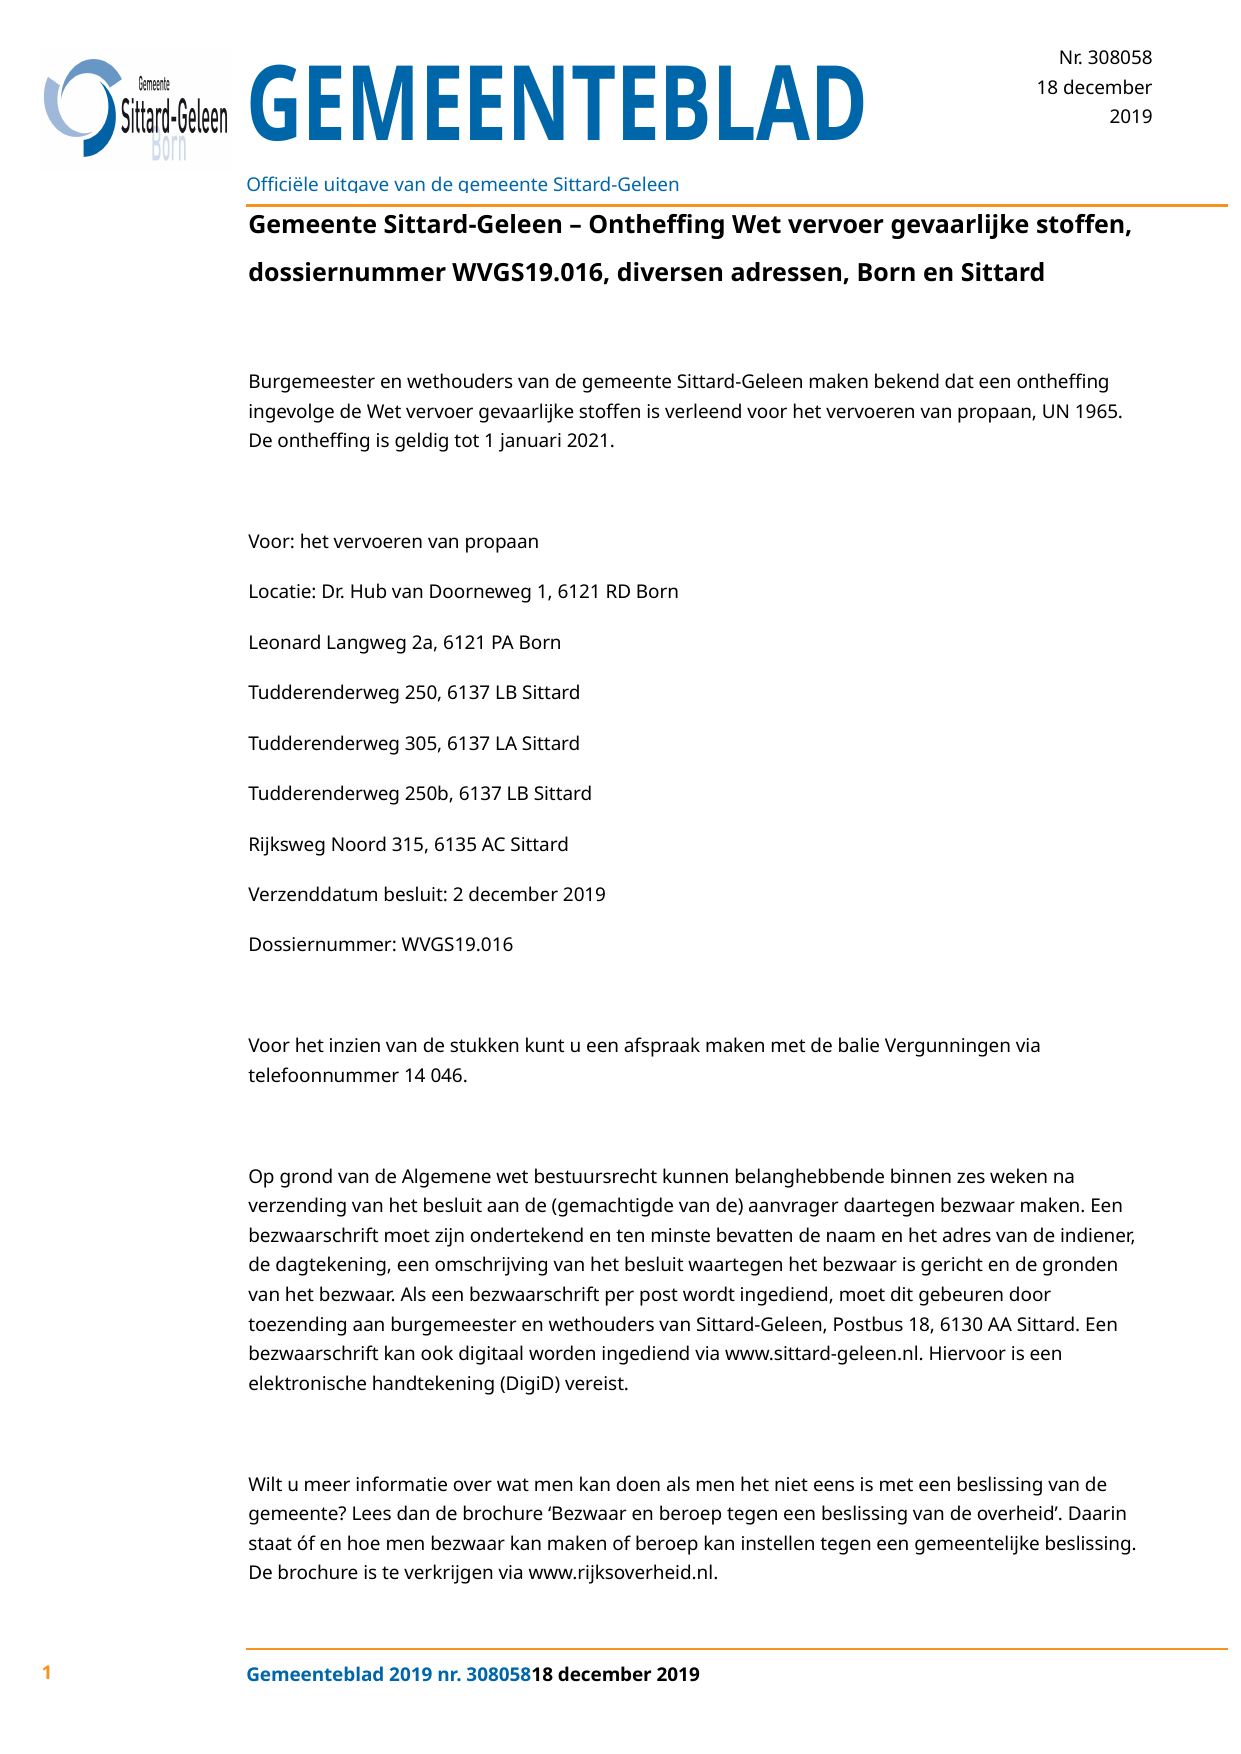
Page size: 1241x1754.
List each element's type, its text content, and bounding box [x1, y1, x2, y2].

text Tudderenderweg 250b, 6137 LB Sittard [248, 780, 1152, 806]
text Voor het inzien van de stukken kunt u een afspraak maken met de balie Vergunningen via telefoonnummer 14 046. [248, 1032, 1152, 1088]
text Verzenddatum besluit: 2 december 2019 [248, 881, 1152, 907]
picture [41, 47, 231, 172]
text Tudderenderweg 305, 6137 LA Sittard [248, 730, 1152, 756]
text Tudderenderweg 250, 6137 LB Sittard [248, 679, 1152, 705]
text Rijksweg Noord 315, 6135 AC Sittard [248, 831, 1152, 857]
text Locatie: Dr. Hub van Doorneweg 1, 6121 RD Born [248, 579, 1152, 604]
text Gemeente Sittard-Geleen – Ontheffing Wet vervoer gevaarlijke stoffen, dossiernummer WVGS19.016, diversen adressen, Born en Sittard [248, 207, 1152, 288]
text Wilt u meer informatie over wat men kan doen als men het niet eens is met een beslissing van de gemeente? Lees dan de brochure ‘Bezwaar en beroep tegen een beslissing van de overheid’. Daarin staat óf en hoe men bezwaar kan maken of beroep kan instellen tegen een gemeentelijke beslissing. De brochure is te verkrijgen via www.rijksoverheid.nl. [248, 1471, 1152, 1585]
text Dossiernummer: WVGS19.016 [248, 932, 1152, 957]
text Leonard Langweg 2a, 6121 PA Born [248, 629, 1152, 655]
text Voor: het vervoeren van propaan [248, 528, 1152, 554]
text Op grond van de Algemene wet bestuursrecht kunnen belanghebbende binnen zes weken na verzending van het besluit aan de (gemachtigde van de) aanvrager daartegen bezwaar maken. Een bezwaarschrift moet zijn ondertekend en ten minste bevatten de naam en het adres van de indiener, de dagtekening, een omschrijving van het besluit waartegen het bezwaar is gericht en de gronden van het bezwaar. Als een bezwaarschrift per post wordt ingediend, moet dit gebeuren door toezending aan burgemeester en wethouders van Sittard-Geleen, Postbus 18, 6130 AA Sittard. Een bezwaarschrift kan ook digitaal worden ingediend via www.sittard-geleen.nl. Hiervoor is een elektronische handtekening (DigiD) vereist. [248, 1163, 1152, 1396]
text Burgemeester en wethouders van de gemeente Sittard-Geleen maken bekend dat een ontheffing ingevolge de Wet vervoer gevaarlijke stoffen is verleend voor het vervoeren van propaan, UN 1965. De ontheffing is geldig tot 1 januari 2021. [248, 368, 1152, 453]
